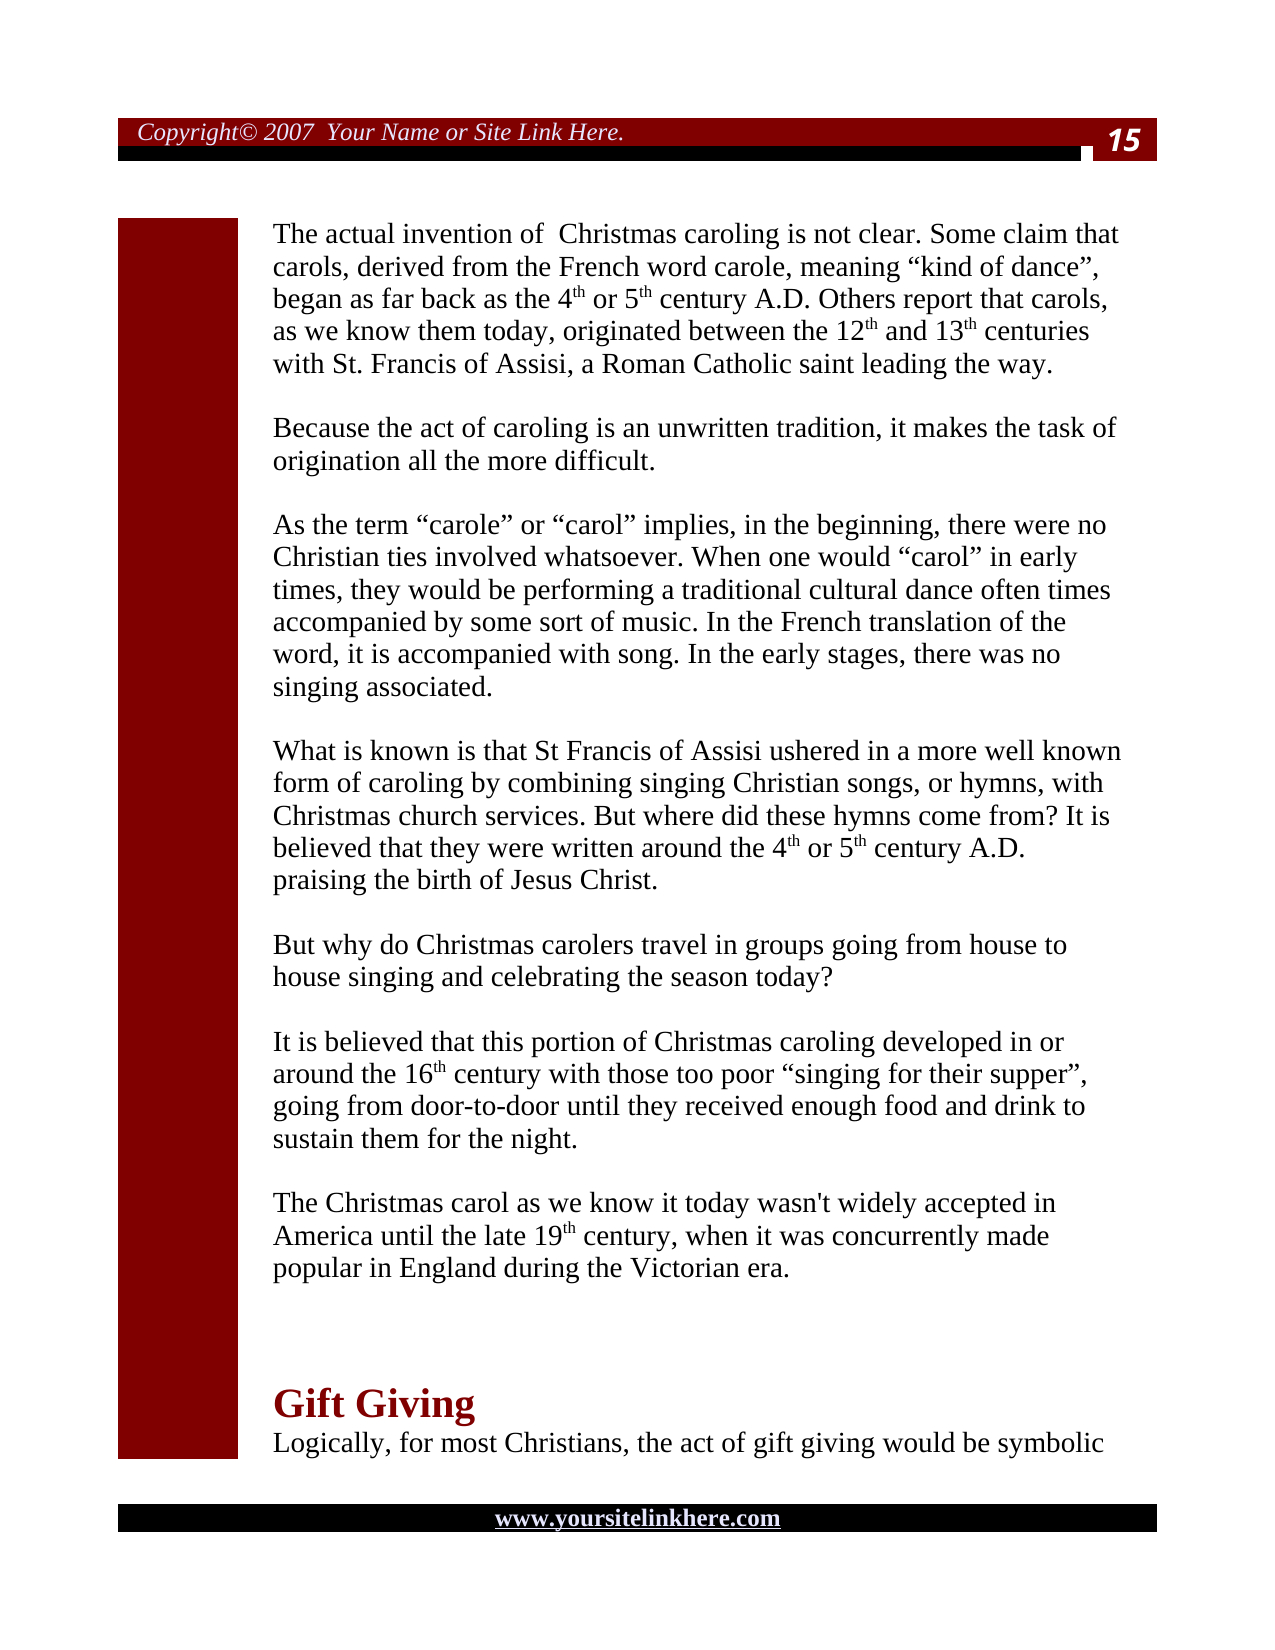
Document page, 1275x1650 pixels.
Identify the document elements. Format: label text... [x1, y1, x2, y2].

table_header [1123, 218, 1157, 1459]
table_header [239, 218, 273, 1459]
table_header The actual invention of Christmas caroling is not clear. Some claim that carols, derived from the French word carole, meaning “kind of dance”, began as far back as the 4th or 5th century A.D. Others report that carols, as we know them today, originated between the 12th and 13th centuries with St. Francis of Assisi, a Roman Catholic saint leading the way. Because the act of caroling is an unwritten tradition, it makes the task of origination all the more difficult. As the term “carole” or “carol” implies, in the beginning, there were no Christian ties involved whatsoever. When one would “carol” in early times, they would be performing a traditional cultural dance often times accompanied by some sort of music. In the French translation of the word, it is accompanied with song. In the early stages, there was no singing associated. What is known is that St Francis of Assisi ushered in a more well known form of caroling by combining singing Christian songs, or hymns, with Christmas church services. But where did these hymns come from? It is believed that they were written around the 4th or 5th century A.D. praising the birth of Jesus Christ. But why do Christmas carolers travel in groups going from house to house singing and celebrating the season today? It is believed that this portion of Christmas caroling developed in or around the 16th century with those too poor “singing for their supper”, going from door-to-door until they received enough food and drink to sustain them for the night. The Christmas carol as we know it today wasn't widely accepted in America until the late 19th century, when it was concurrently made popular in England during the Victorian era. Gift Giving Logically, for most Christians, the act of gift giving would be symbolic [273, 218, 1123, 1459]
table_header [118, 218, 238, 1459]
